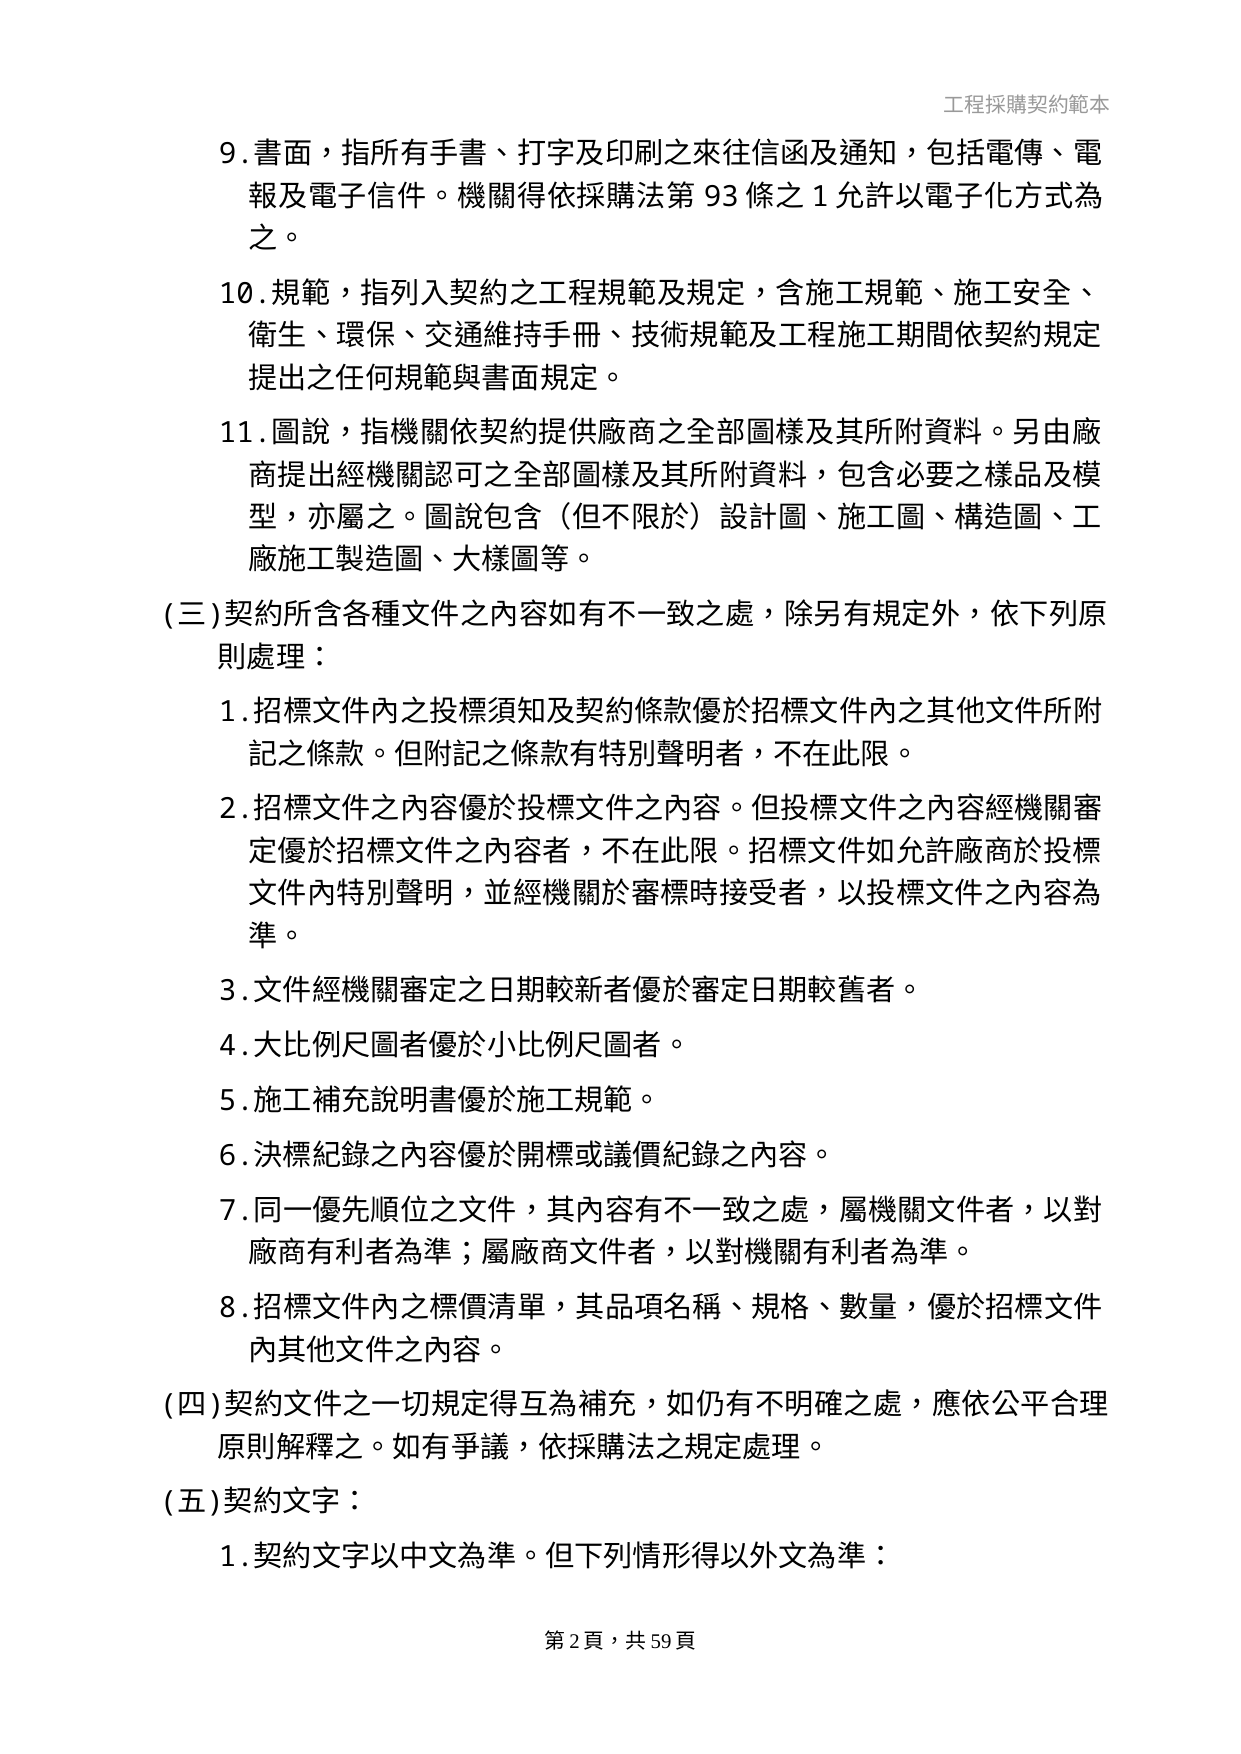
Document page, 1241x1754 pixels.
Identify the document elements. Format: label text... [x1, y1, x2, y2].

text 8.招標文件內之標價清單，其品項名稱、規格、數量，優於招標文件內其他文件之內容。 [218, 1284, 1104, 1368]
text 9.書面，指所有手書、打字及印刷之來往信函及通知，包括電傳、電報及電子信件。機關得依採購法第93條之1允許以電子化方式為之。 [218, 130, 1104, 257]
text 11.圖說，指機關依契約提供廠商之全部圖樣及其所附資料。另由廠商提出經機關認可之全部圖樣及其所附資料，包含必要之樣品及模型，亦屬之。圖說包含（但不限於）設計圖、施工圖、構造圖、工廠施工製造圖、大樣圖等。 [218, 409, 1104, 578]
text (五)契約文字： [159, 1478, 1110, 1520]
text 10.規範，指列入契約之工程規範及規定，含施工規範、施工安全、衛生、環保、交通維持手冊、技術規範及工程施工期間依契約規定提出之任何規範與書面規定。 [218, 269, 1104, 396]
text 3.文件經機關審定之日期較新者優於審定日期較舊者。 [218, 967, 1104, 1009]
text 1.招標文件內之投標須知及契約條款優於招標文件內之其他文件所附記之條款。但附記之條款有特別聲明者，不在此限。 [218, 688, 1104, 773]
text (四)契約文件之一切規定得互為補充，如仍有不明確之處，應依公平合理原則解釋之。如有爭議，依採購法之規定處理。 [159, 1381, 1110, 1466]
text 6.決標紀錄之內容優於開標或議價紀錄之內容。 [218, 1132, 1104, 1174]
text 4.大比例尺圖者優於小比例尺圖者。 [218, 1022, 1104, 1064]
text 5.施工補充說明書優於施工規範。 [218, 1077, 1104, 1119]
text (三)契約所含各種文件之內容如有不一致之處，除另有規定外，依下列原則處理： [159, 591, 1110, 675]
text 7.同一優先順位之文件，其內容有不一致之處，屬機關文件者，以對廠商有利者為準；屬廠商文件者，以對機關有利者為準。 [218, 1186, 1104, 1271]
text 1.契約文字以中文為準。但下列情形得以外文為準： [218, 1533, 1104, 1575]
text 2.招標文件之內容優於投標文件之內容。但投標文件之內容經機關審定優於招標文件之內容者，不在此限。招標文件如允許廠商於投標文件內特別聲明，並經機關於審標時接受者，以投標文件之內容為準。 [218, 785, 1104, 954]
